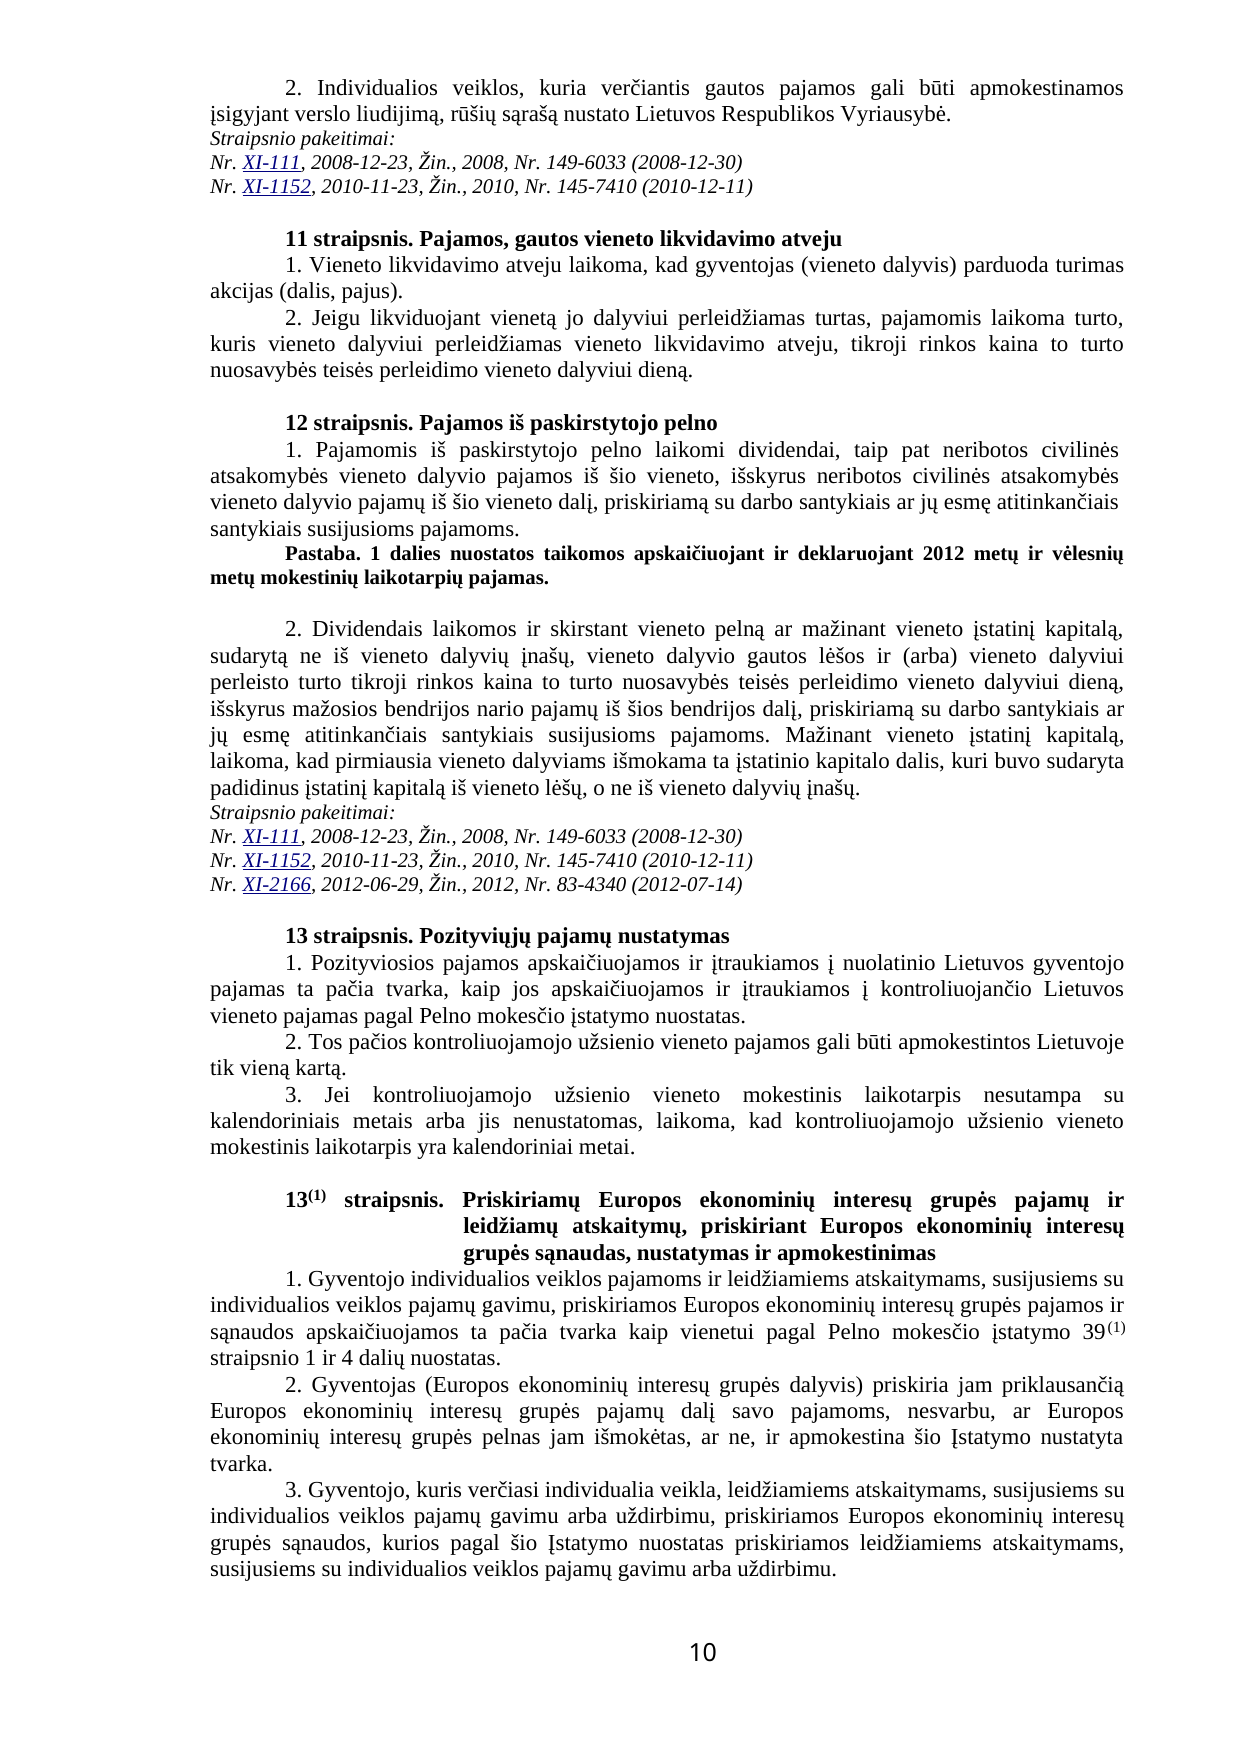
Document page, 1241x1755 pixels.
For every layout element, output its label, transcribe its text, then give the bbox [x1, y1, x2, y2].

text Nr. XI-111, 2008-12-23, Žin., 2008, Nr. 149-6033 (2008-12-30) [210, 824, 1126, 848]
text 11 straipsnis. Pajamos, gautos vieneto likvidavimo atveju [210, 225, 1126, 251]
text 2. Dividendais laikomos ir skirstant vieneto pelną ar mažinant vieneto įstatinį kapitalą, sudarytą ne iš vieneto dalyvių įnašų, vieneto dalyvio gautos lėšos ir (arba) vieneto dalyviui perleisto turto tikroji rinkos kaina to turto nuosavybės teisės perleidimo vieneto dalyviui dieną, išskyrus mažosios bendrijos nario pajamų iš šios bendrijos dalį, priskiriamą su darbo santykiais ar jų esmę atitinkančiais santykiais susijusioms pajamoms. Mažinant vieneto įstatinį kapitalą, laikoma, kad pirmiausia vieneto dalyviams išmokama ta įstatinio kapitalo dalis, kuri buvo sudaryta padidinus įstatinį kapitalą iš vieneto lėšų, o ne iš vieneto dalyvių įnašų. [210, 616, 1126, 800]
text 2. Tos pačios kontroliuojamojo užsienio vieneto pajamos gali būti apmokestintos Lietuvoje tik vieną kartą. [210, 1028, 1126, 1081]
text 1. Pajamomis iš paskirstytojo pelno laikomi dividendai, taip pat neribotos civilinės atsakomybės vieneto dalyvio pajamos iš šio vieneto, išskyrus neribotos civilinės atsakomybės vieneto dalyvio pajamų iš šio vieneto dalį, priskiriamą su darbo santykiais ar jų esmę atitinkančiais santykiais susijusioms pajamoms. [210, 436, 1120, 541]
text Nr. XI-111, 2008-12-23, Žin., 2008, Nr. 149-6033 (2008-12-30) [210, 150, 1126, 174]
text 2. Individualios veiklos, kuria verčiantis gautos pajamos gali būti apmokestinamos įsigyjant verslo liudijimą, rūšių sąrašą nustato Lietuvos Respublikos Vyriausybė. [210, 73, 1126, 126]
text 12 straipsnis. Pajamos iš paskirstytojo pelno [210, 409, 1120, 436]
text 3. Gyventojo, kuris verčiasi individualia veikla, leidžiamiems atskaitymams, susijusiems su individualios veiklos pajamų gavimu arba uždirbimu, priskiriamos Europos ekonominių interesų grupės sąnaudos, kurios pagal šio Įstatymo nuostatas priskiriamos leidžiamiems atskaitymams, susijusiems su individualios veiklos pajamų gavimu arba uždirbimu. [210, 1476, 1126, 1581]
text Straipsnio pakeitimai: [210, 800, 1126, 824]
text Straipsnio pakeitimai: [210, 126, 1126, 150]
text 1. Pozityviosios pajamos apskaičiuojamos ir įtraukiamos į nuolatinio Lietuvos gyventojo pajamas ta pačia tvarka, kaip jos apskaičiuojamos ir įtraukiamos į kontroliuojančio Lietuvos vieneto pajamas pagal Pelno mokesčio įstatymo nuostatas. [210, 949, 1126, 1028]
text Pastaba. 1 dalies nuostatos taikomos apskaičiuojant ir deklaruojant 2012 metų ir vėlesnių metų mokestinių laikotarpių pajamas. [210, 541, 1126, 589]
text 1. Vieneto likvidavimo atveju laikoma, kad gyventojas (vieneto dalyvis) parduoda turimas akcijas (dalis, pajus). [210, 251, 1126, 304]
text 13 straipsnis. Pozityviųjų pajamų nustatymas [210, 923, 1126, 949]
text 2. Gyventojas (Europos ekonominių interesų grupės dalyvis) priskiria jam priklausančią Europos ekonominių interesų grupės pajamų dalį savo pajamoms, nesvarbu, ar Europos ekonominių interesų grupės pelnas jam išmokėtas, ar ne, ir apmokestina šio Įstatymo nustatyta tvarka. [210, 1371, 1126, 1476]
text Nr. XI-1152, 2010-11-23, Žin., 2010, Nr. 145-7410 (2010-12-11) [210, 848, 1126, 872]
text 3. Jei kontroliuojamojo užsienio vieneto mokestinis laikotarpis nesutampa su kalendoriniais metais arba jis nenustatomas, laikoma, kad kontroliuojamojo užsienio vieneto mokestinis laikotarpis yra kalendoriniai metai. [210, 1081, 1126, 1160]
text 13(1) straipsnis. Priskiriamų Europos ekonominių interesų grupės pajamų ir leidžiamų atskaitymų, priskiriant Europos ekonominių interesų grupės sąnaudas, nustatymas ir apmokestinimas [285, 1186, 1126, 1265]
text Nr. XI-2166, 2012-06-29, Žin., 2012, Nr. 83-4340 (2012-07-14) [210, 872, 1126, 896]
text 2. Jeigu likviduojant vienetą jo dalyviui perleidžiamas turtas, pajamomis laikoma turto, kuris vieneto dalyviui perleidžiamas vieneto likvidavimo atveju, tikroji rinkos kaina to turto nuosavybės teisės perleidimo vieneto dalyviui dieną. [210, 304, 1126, 383]
text Nr. XI-1152, 2010-11-23, Žin., 2010, Nr. 145-7410 (2010-12-11) [210, 174, 1126, 198]
text 1. Gyventojo individualios veiklos pajamoms ir leidžiamiems atskaitymams, susijusiems su individualios veiklos pajamų gavimu, priskiriamos Europos ekonominių interesų grupės pajamos ir sąnaudos apskaičiuojamos ta pačia tvarka kaip vienetui pagal Pelno mokesčio įstatymo 39(1) straipsnio 1 ir 4 dalių nuostatas. [210, 1265, 1126, 1371]
